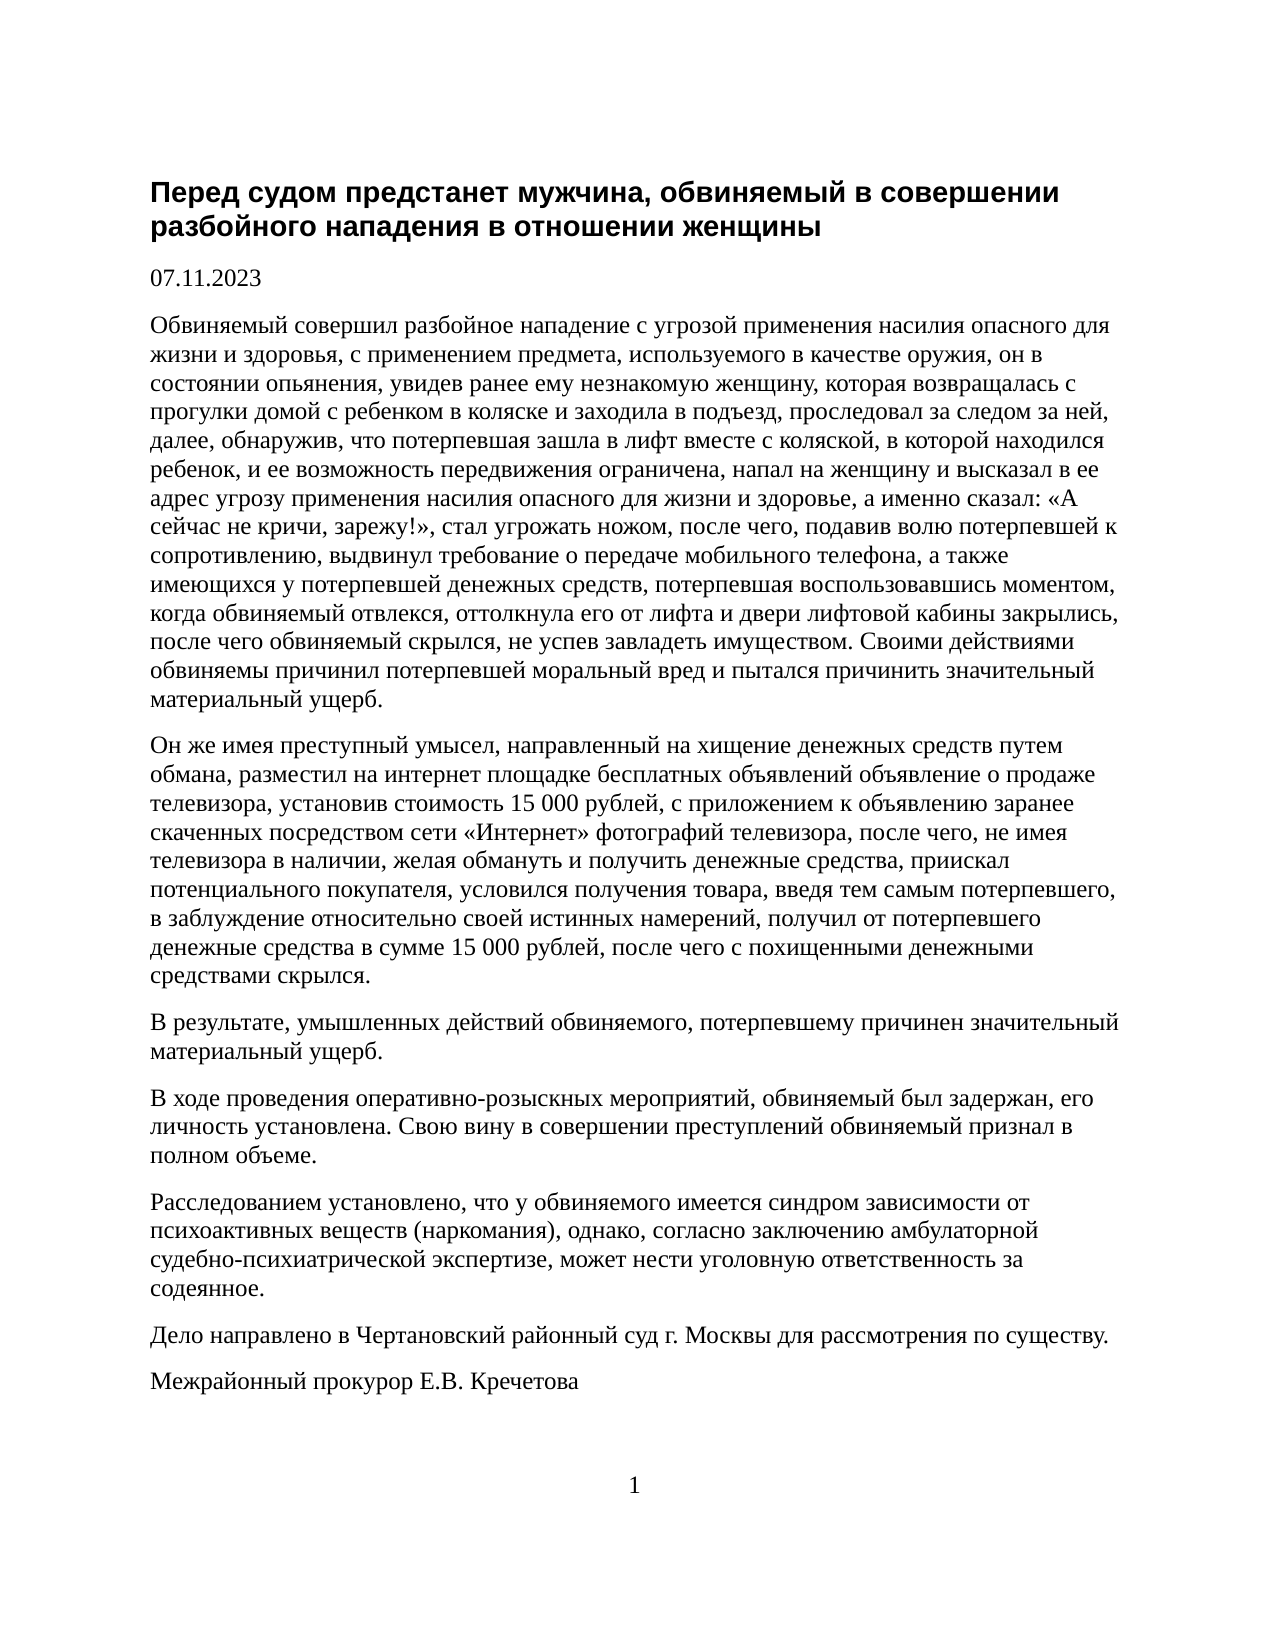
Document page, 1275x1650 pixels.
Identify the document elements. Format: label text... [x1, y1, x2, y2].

text Расследованием установлено, что у обвиняемого имеется синдром зависимости от психоактивных веществ (наркомания), однако, согласно заключению амбулаторной судебно-психиатрической экспертизе, может нести уголовную ответственность за содеянное. [150, 1187, 1125, 1302]
text Он же имея преступный умысел, направленный на хищение денежных средств путем обмана, разместил на интернет площадке бесплатных объявлений объявление о продаже телевизора, установив стоимость 15 000 рублей, с приложением к объявлению заранее скаченных посредством сети «Интернет» фотографий телевизора, после чего, не имея телевизора в наличии, желая обмануть и получить денежные средства, приискал потенциального покупателя, условился получения товара, введя тем самым потерпевшего, в заблуждение относительно своей истинных намерений, получил от потерпевшего денежные средства в сумме 15 000 рублей, после чего с похищенными денежными средствами скрылся. [150, 731, 1125, 989]
text Обвиняемый совершил разбойное нападение с угрозой применения насилия опасного для жизни и здоровья, с применением предмета, используемого в качестве оружия, он в состоянии опьянения, увидев ранее ему незнакомую женщину, которая возвращалась с прогулки домой с ребенком в коляске и заходила в подъезд, проследовал за следом за ней, далее, обнаружив, что потерпевшая зашла в лифт вместе с коляской, в которой находился ребенок, и ее возможность передвижения ограничена, напал на женщину и высказал в ее адрес угрозу применения насилия опасного для жизни и здоровье, а именно сказал: «А сейчас не кричи, зарежу!», стал угрожать ножом, после чего, подавив волю потерпевшей к сопротивлению, выдвинул требование о передаче мобильного телефона, а также имеющихся у потерпевшей денежных средств, потерпевшая воспользовавшись моментом, когда обвиняемый отвлекся, оттолкнула его от лифта и двери лифтовой кабины закрылись, после чего обвиняемый скрылся, не успев завладеть имуществом. Своими действиями обвиняемы причинил потерпевшей моральный вред и пытался причинить значительный материальный ущерб. [150, 310, 1125, 713]
text Дело направлено в Чертановский районный суд г. Москвы для рассмотрения по существу. [150, 1320, 1125, 1348]
subtitle Перед судом предстанет мужчина, обвиняемый в совершении разбойного нападения в отношении женщины [150, 175, 1125, 242]
text В результате, умышленных действий обвиняемого, потерпевшему причинен значительный материальный ущерб. [150, 1007, 1125, 1065]
text В ходе проведения оперативно-розыскных мероприятий, обвиняемый был задержан, его личность установлена. Свою вину в совершении преступлений обвиняемый признал в полном объеме. [150, 1083, 1125, 1169]
text Межрайонный прокурор Е.В. Кречетова [150, 1366, 1125, 1395]
text 07.11.2023 [150, 263, 1125, 292]
